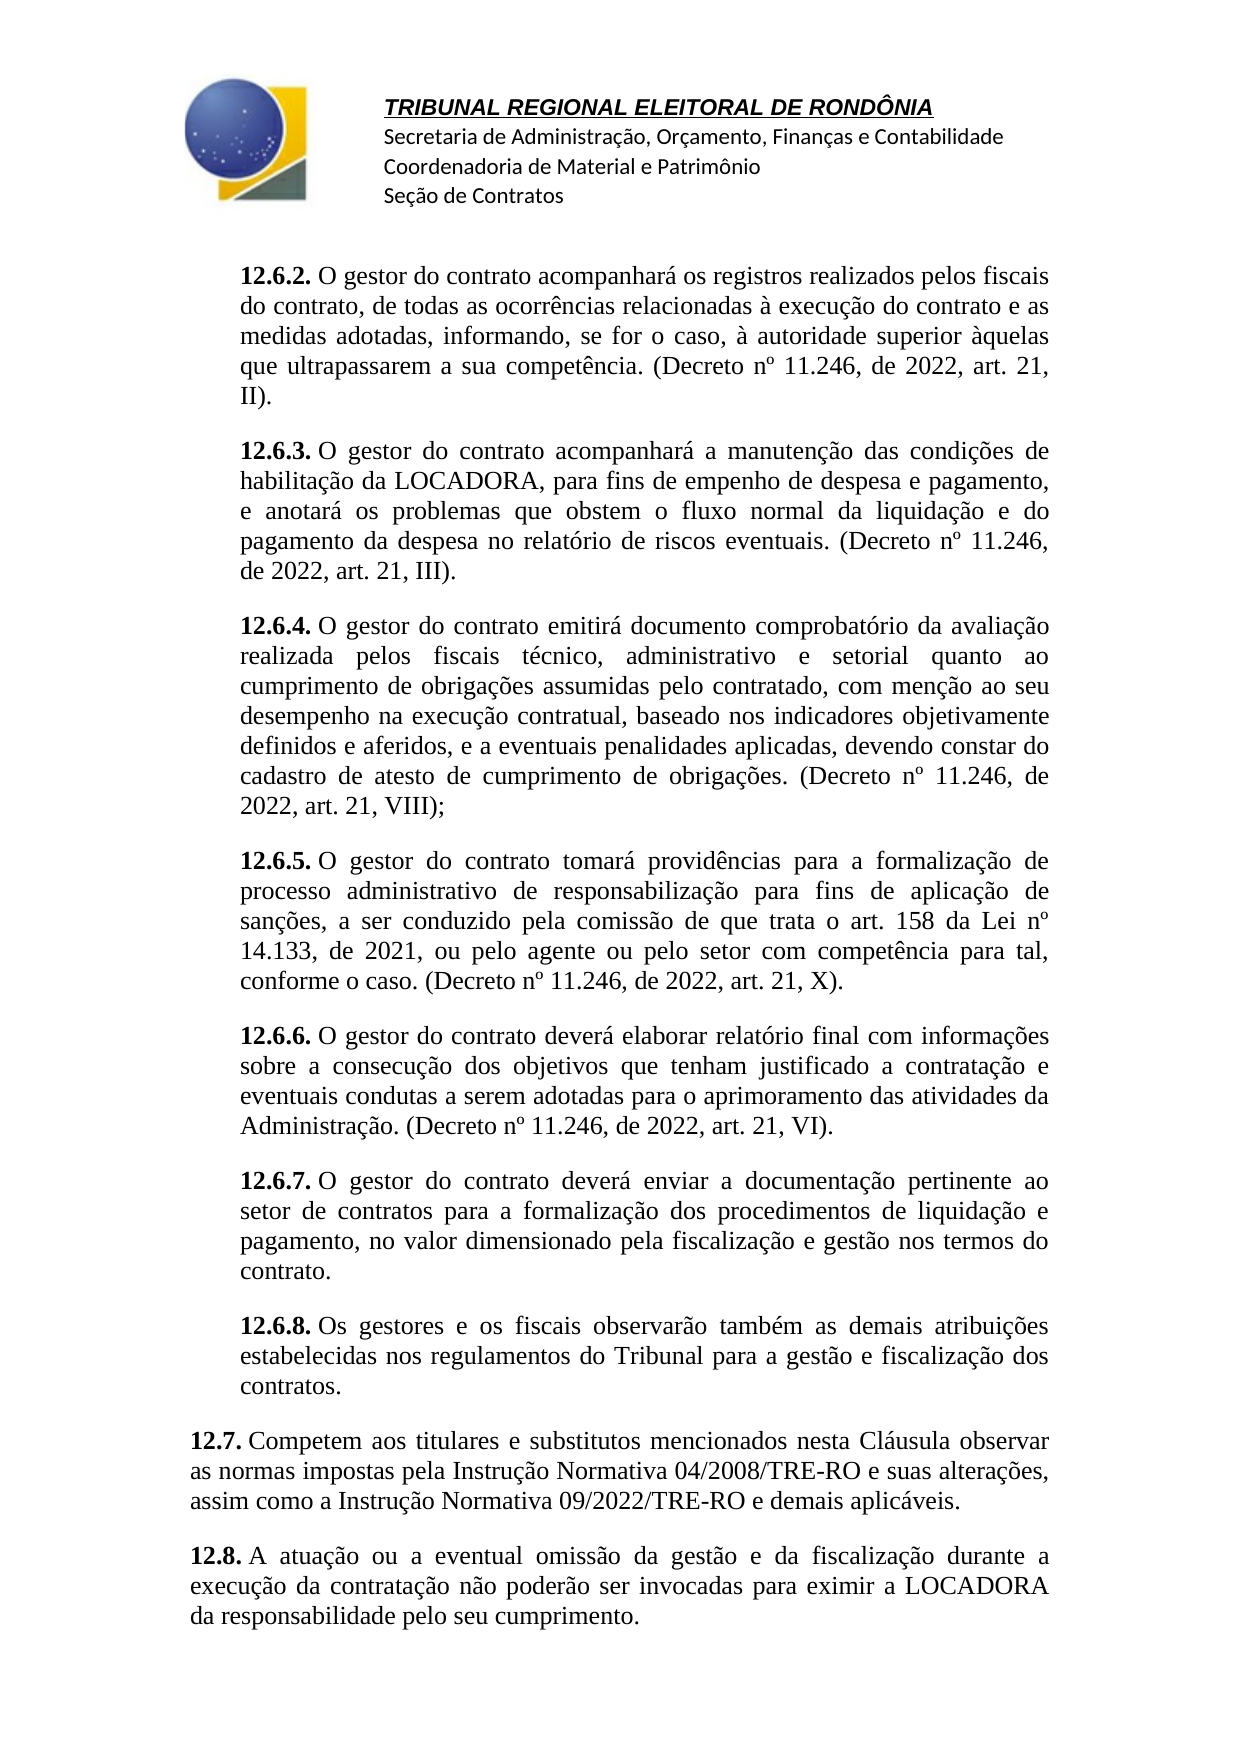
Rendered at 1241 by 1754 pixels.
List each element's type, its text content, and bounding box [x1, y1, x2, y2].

text 12.6.8. Os gestores e os fiscais observarão também as demais atribuições estabelecidas nos regulamentos do Tribunal para a gestão e fiscalização dos contratos. [240, 1310, 1051, 1400]
text 12.6.4. O gestor do contrato emitirá documento comprobatório da avaliação realizada pelos fiscais técnico, administrativo e setorial quanto ao cumprimento de obrigações assumidas pelo contratado, com menção ao seu desempenho na execução contratual, baseado nos indicadores objetivamente definidos e aferidos, e a eventuais penalidades aplicadas, devendo constar do cadastro de atesto de cumprimento de obrigações. (Decreto nº 11.246, de 2022, art. 21, VIII); [240, 610, 1051, 820]
text 12.7. Competem aos titulares e substitutos mencionados nesta Cláusula observar as normas impostas pela Instrução Normativa 04/2008/TRE-RO e suas alterações, assim como a Instrução Normativa 09/2022/TRE-RO e demais aplicáveis. [190, 1425, 1051, 1515]
text 12.8. A atuação ou a eventual omissão da gestão e da fiscalização durante a execução da contratação não poderão ser invocadas para eximir a LOCADORA da responsabilidade pelo seu cumprimento. [190, 1540, 1051, 1630]
text 12.6.3. O gestor do contrato acompanhará a manutenção das condições de habilitação da LOCADORA, para fins de empenho de despesa e pagamento, e anotará os problemas que obstem o fluxo normal da liquidação e do pagamento da despesa no relatório de riscos eventuais. (Decreto nº 11.246, de 2022, art. 21, III). [240, 435, 1051, 585]
text 12.6.5. O gestor do contrato tomará providências para a formalização de processo administrativo de responsabilização para fins de aplicação de sanções, a ser conduzido pela comissão de que trata o art. 158 da Lei nº 14.133, de 2021, ou pelo agente ou pelo setor com competência para tal, conforme o caso. (Decreto nº 11.246, de 2022, art. 21, X). [240, 845, 1051, 995]
text 12.6.2. O gestor do contrato acompanhará os registros realizados pelos fiscais do contrato, de todas as ocorrências relacionadas à execução do contrato e as medidas adotadas, informando, se for o caso, à autoridade superior àquelas que ultrapassarem a sua competência. (Decreto nº 11.246, de 2022, art. 21, II). [240, 260, 1051, 410]
text 12.6.6. O gestor do contrato deverá elaborar relatório final com informações sobre a consecução dos objetivos que tenham justificado a contratação e eventuais condutas a serem adotadas para o aprimoramento das atividades da Administração. (Decreto nº 11.246, de 2022, art. 21, VI). [240, 1020, 1051, 1140]
text 12.6.7. O gestor do contrato deverá enviar a documentação pertinente ao setor de contratos para a formalização dos procedimentos de liquidação e pagamento, no valor dimensionado pela fiscalização e gestão nos termos do contrato. [240, 1165, 1051, 1285]
